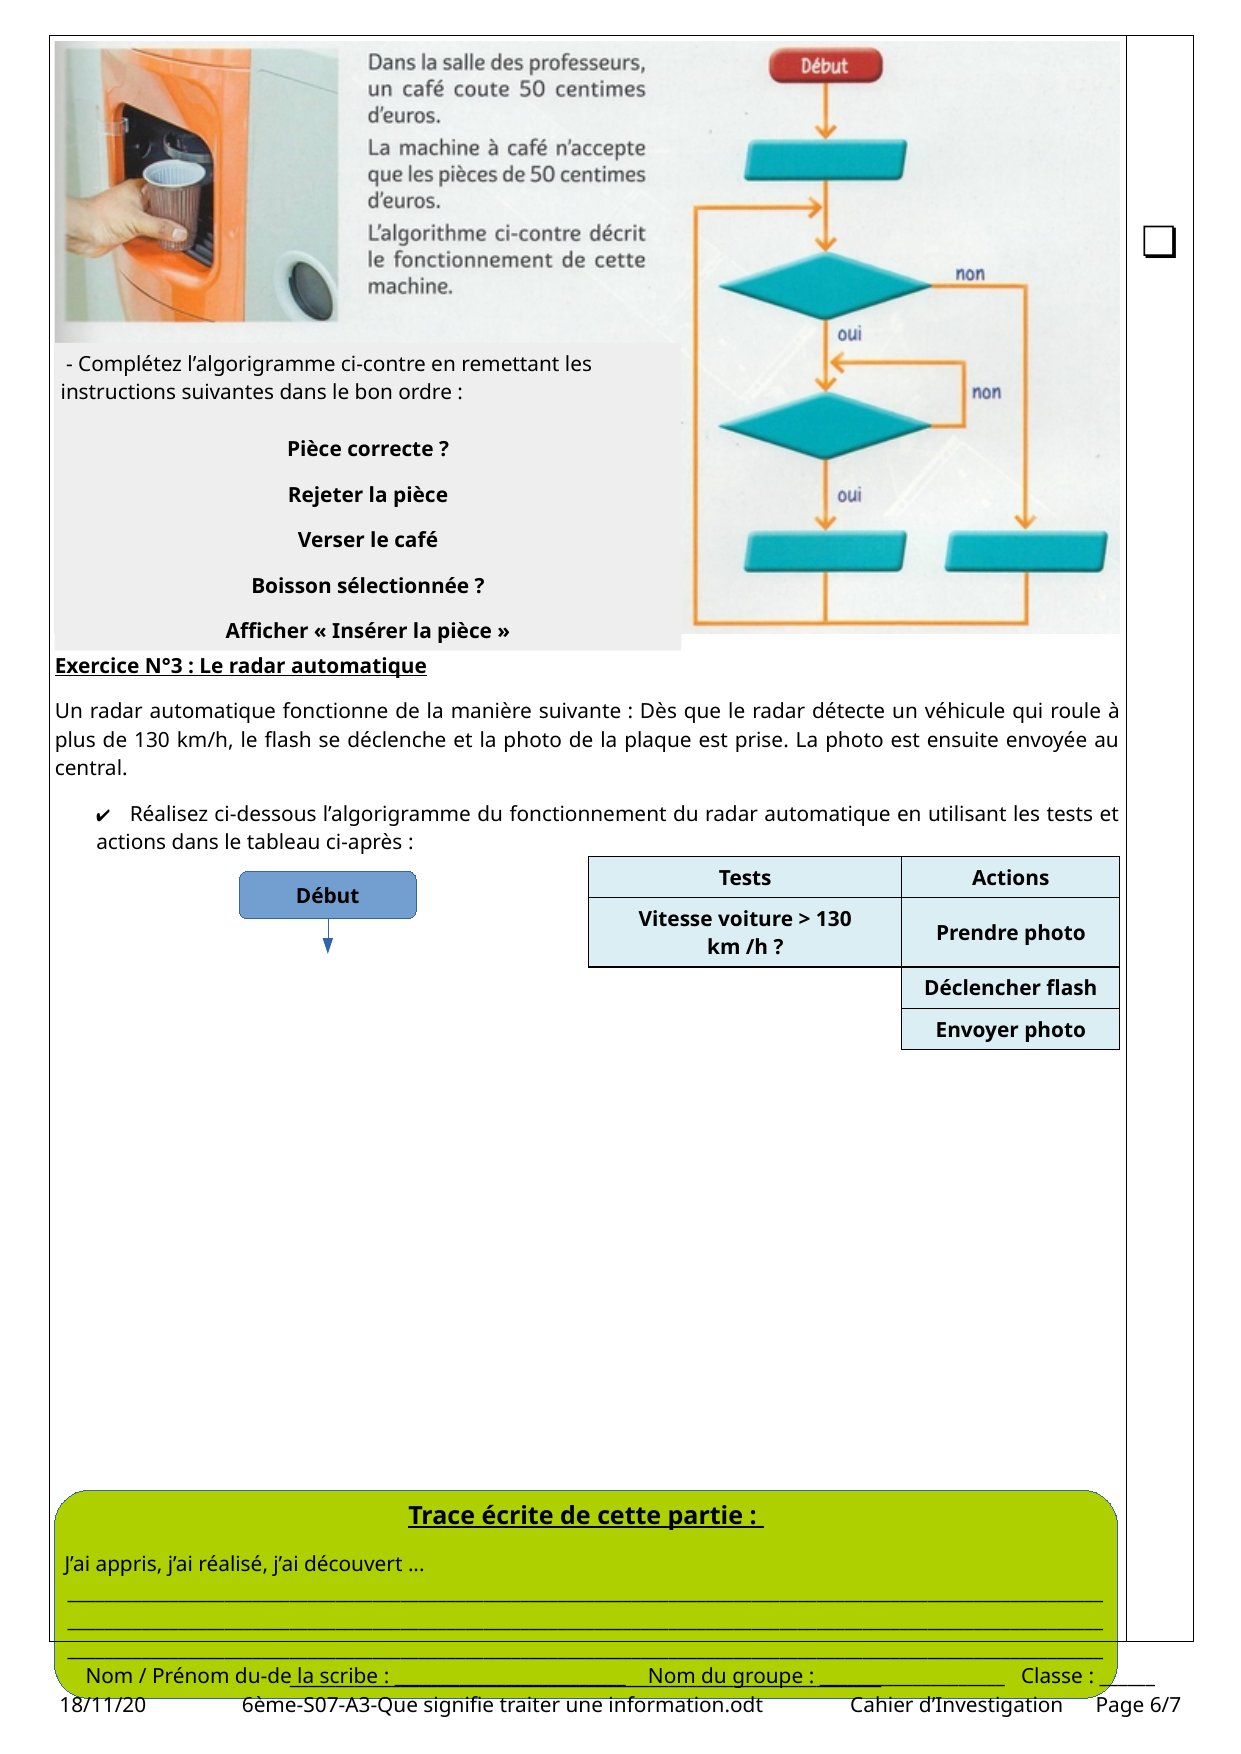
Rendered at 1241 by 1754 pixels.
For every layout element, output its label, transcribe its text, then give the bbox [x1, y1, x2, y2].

table_cell [588, 968, 901, 1008]
table_cell Déclencher flash [902, 968, 1119, 1008]
table_cell 1°) Situation déclenchante : (durée : 40 minutes) Observons le robot mBot en mode « suiveur de ligne ». Indiquez le nom de l’élément du mBot qui répond aux fonctions suivantes et identifiez-le à l’aide d’une flèche sur la photo ci-contre. Les noms sont ci-dessous : Carte mCore – Module suiveur de ligne – Roue – Moteur Détecte la ligne : _____________________________ Traite l’information de changement de couleur : _________________________________________________ Fait se déplacer le robot (pas visible) : _________________________________________________ Permet au robot de rouler : ____________________ Complétez le schéma du mode « suiveur de ligne » avec les réponses des questions ci-dessus : Tout ceci nous permet de bien identifier les différents éléments qui entrent en jeu pour permettre au robot de rester sur sa ligne et de la suivre. Cependant, ceci peut amener d’autres questions : Trouve-t-on ces mêmes types d’éléments dans tous les objets techniques ? Donnez des exemples : ____________________________________________________________________________________________________________________________________________________________________________________________________________ L’information envoyée par les capteurs est transmise par de l’électricité sous une forme codée : c’est le code binaire. Connaissez-vous le code binaire ? Si oui, expliquez ce que vous en savez en quelques mots : ____________________________________________________________________________________________________________________________________________________________________________________________________________ ____________________________________________________________________________________________________________________________________________________________________________________________________________ 2°) Qu’est-ce qu’un système automatisé et comment l’identifier ? (durée : 20 minutes) Le robot mBot fait partie de la grande famille de ce que l’on appelle les systèmes automatisés. Ce sont tous les appareils capables d’exécuter un ensemble de tâches (d’actions) programmées sans l’intervention de l’homme. Ils comportent toujours des capteurs (qui détectent des signaux), un boîtier de commande (avec un « cerveau », le processeur qui peut « lire » des programmes) et des actionneurs (qui exécutent les ordres du processeur). Nous verrons cela de façon plus approfondie dans les prochaines années. Indiquez dans le tableau suivant si les objets techniques cités sont des systèmes automatisés et pourquoi : 3°) Le codage binaire (durée : 40 minutes) : Intéressons-nous maintenant plus précisément à ce qu’il se passe entre le capteur et le processeur dans un sytème automatisé. Dans l’activité 7.2, nous avions parlé, entre autres choses, du capteur infrarouge d’un système d’alarme. Selon les rayons infrarouges détectés par ce capteur, quelles peuvent être les valeurs de l’information qu’il transmet ensuite au processeur ? Rappelez la nature de cette information : ______________________________________________________________________________________________________ ______________________________________________________________________________________________________ Ceci est le même fonctionnement que pour un interrupteur d’une lampe qui est soit ouvert (il ne laisse pas passer le courant), soit fermé (il le laisse passer). En allant plus loin, ce fonctionnement est aussi celui du télégraphe qui permettait d’envoyer et de recevoir des messages à distance. Le télégraphe utilisait aussi ce système d’interrupteur ouvert ou fermé : en appuyant rapidement sur le contact, les impulsions étaient transmises par des fils électriques pour enfin en bout de ligne marquer des traits sur des feuilles de papier. Traits courts, traits longs, les lettres de l’alphabet étaient codées en « Morse » (code du nom de son inventeur, Samuel Morse). Par exemple, la lettre A était codée « un trait court, un trait long ». L’ordinateur moderne, lui, reçoit et stocke des millions d’informations par seconde, par l’internet, le clavier, la souris … des millions de 0 et de 1, qui sont la version codée d’images, de texte, de vidéo et de sons … C’est le code binaire qui permet cela. Mais comment toutes ces données sont-elles codées ? Est-ce de la magie ? 5 cartes comprenant des nombres allant jusqu’à 31 sont affichées au tableau. Prenez le temps de les observer. À présent, un volontaire va penser à un nombre entier compris entre 1 et 31. Pour chaque carte, l’enseignant demande à l’élève d’indiquer si le nombre choisi est sur la carte. L’enseignant est capable de vous dévoiler le nombre choisi après avoir passé en revue les 5 cartes. Comment est-ce possible ? Utilisons d’autres cartes pour comprendre le codage binaire. Chaque carte reprend un des 5 chiffres qui étaient en haut à gauche des cartes précédentes. Observez les après les avoir rangées comme sur l’image ci-dessus. Quel lien mathématique remarquez-vous entre les cartes ? ______________________________________________________________________________________________________ Combien de points devrait avoir la prochaine carte si on en rajoutait une à gauche ? Et la suivante ? ? ______________________________________________________________________________________________________ Nous pouvons utiliser ces cartes pour représenter des nombres : il faut en retourner certaines et additionner les points qui restent visibles. Veillez à garder les cartes dans l’ordre de rangement de départ. Affichez le chiffre 6 avec les cartes. Quelles cartes restent visibles ? ______________________________________________________________________________________________________ Affichez le nombre 15 avec les cartes. Quelles cartes restent visibles ? ______________________________________________________________________________________________________ Affichez le nombre 21 avec les cartes. Quelles cartes restent visibles ? ______________________________________________________________________________________________________ Lorsque le recto de la carte d’un nombre binaire n’est pas visible, la carte est représentée par un 0 (c’est le verso de la carte qui est visible). Lorsque le recto est visible, la carte est représentée par un 1. C’est le système de numération binaire (l’écriture des nombres se fera uniquement avec les caractères 0 et 1, contrairement à l’écriture des nombres du système décimal qui utilise les chiffres de 0 à 9). Affichez ainsi 11011 avec les cartes. Quel nombre cela représente-t-il dans le système décimal ? ______________________________________________________________________________________________________ Comment écrirait-on 17 en binaire ? ______________________________________________________________________________________________________ À présent, prenez la fiche ressource sur le tableau de codage binaire (format papier et numérique) et complétez le tableau afin de coder les nombre de 1 à 31 en binaire. Vous indiquerez en-dessous du tableau les séquences dans le retournement des cartes que vous découvrirez une fois le tableau rempli. Sources : Groupe « Faire de l’informatique sans ordinateur à l’école et au collège » - Janvier 2015, L’Informatique sans Ordinateur » de Tim Bell, Ian H. Witten et Mike Fellows 4°) Les algorithmes (durée : 40 minutes) : Le codage binaire permet aux systèmes automatisés de stocker, traiter et transmettre des informations que leurs capteurs ont détectées, tout ceci afin d’exécuter les tâches attendues et ainsi de répondre à leur fonction d’usage (le système d’alarme de la maison permet de la protéger des intrusions, le distributeur de boissons permet d’acheter de quoi se désaltérer, le robot aspirateur permet de garder le sol de sa maison propre …). Mais qu’est-ce qui permet à chacun de ces systèmes automatisés de déclencher l’alarme si il y a une intrusion ? De délivrer un café chaud si il a été payé et commandé ? D’aspirer les saletés sur toute la surface du salon ? Chaque système automatisé stocke dans sa mémoire un programme qu’il exécute lorsqu’il est en fonctionnement et qui lui permet d’exécuter telle ou telle action selon si il détecte tel ou tel signal. Avec vos mots, donnez une définition de ce que peut être un programme : __________________________________________________________________________________________________________________________________________________________________________________________________________________________________________________________________________________________________________________ Observez à nouveau le robot mBot en mode « suiveur de ligne » et expliquez, en rédigeant des phrases, ce que doit faire le robot pour toujours rester sur sa ligne noire et avancer. Vous citerez obligatoirement les mots mBot / Module suiveur de ligne / Moteur / Si … alors .../ Tant que ... : ______________________________________________________________________________________________________________________________________________________________________________________________________________________________________________________________________________________________________________________________________________________________________________________________________________________________________________________________________________________________________________________________ Ce que vous venez de rédiger s’appelle un algorithme. c’est la version écrite dans notre langage du programme que doit contenir le robot mBot pour suivre sa ligne. Un algorithme contient toujours des instructions (des étapes de l’algorithme) dont des tests et des actions à exécuter. Citez un test dans l’algorithme ci-dessus et expliquez à quoi vous le reconnaissez : ____________________________________________________________________________________________________________________________________________________________________________________________________________ Citez une action dans l’algorithme ci-dessus et expliquez à quoi vous la reconnaissez : ____________________________________________________________________________________________________________________________________________________________________________________________________________ On peut représenter un algorithme de différentes façons, sous forme de texte (comme ci-dessus), d’algorigramme (c’est un schéma, comme sur la fiche méthode sur l’évaluation en début d’année) ou traduit en programme. Vous trouverez ci-après une série d’exercices permettant de se familiariser avec l’écriture d’algorithmes et la représentation en algorigramme : Exercice N°1 : La porte automatique Observez l’algorigramme ci-contre et répondez aux questions suivantes : Faites la liste des tests de cet algorigramme. À quoi les reconnait-on ? Quelle est leur forme ? _______________________________________________________________ _______________________________________________________________ _______________________________________________________________ Faites la liste des actions de cet algorigramme. À quoi les reconnait-on ? Quelle est leur forme ? _______________________________________________________________ _______________________________________________________________ _______________________________________________________________ Ecrivez ci-dessous l’algorithme en langage naturel de cet algorigramme : _______________________________________________________________ _______________________________________________________________ _______________________________________________________________ _______________________________________________________________ _______________________________________________________________ _______________________________________________________________ _______________________________________________________________ Exercice N°2 : Le distributeur de boissons Exercice N°3 : Le radar automatique Un radar automatique fonctionne de la manière suivante : Dès que le radar détecte un véhicule qui roule à plus de 130 km/h, le flash se déclenche et la photo de la plaque est prise. La photo est ensuite envoyée au central. Réalisez ci-dessous l’algorigramme du fonctionnement du radar automatique en utilisant les tests et actions dans le tableau ci-après : Exercices : © Bordas éditions 2016 [50, 36, 1126, 1641]
table_cell Envoyer photo [902, 1009, 1119, 1049]
table_cell ❏ [1127, 36, 1193, 1641]
table_header Tests [589, 857, 901, 897]
table_header Actions [902, 857, 1119, 897]
table_cell Vitesse voiture > 130 km /h ? [589, 898, 901, 966]
picture [54, 41, 1121, 634]
table_cell [588, 1008, 901, 1049]
table_cell Prendre photo [902, 898, 1119, 966]
